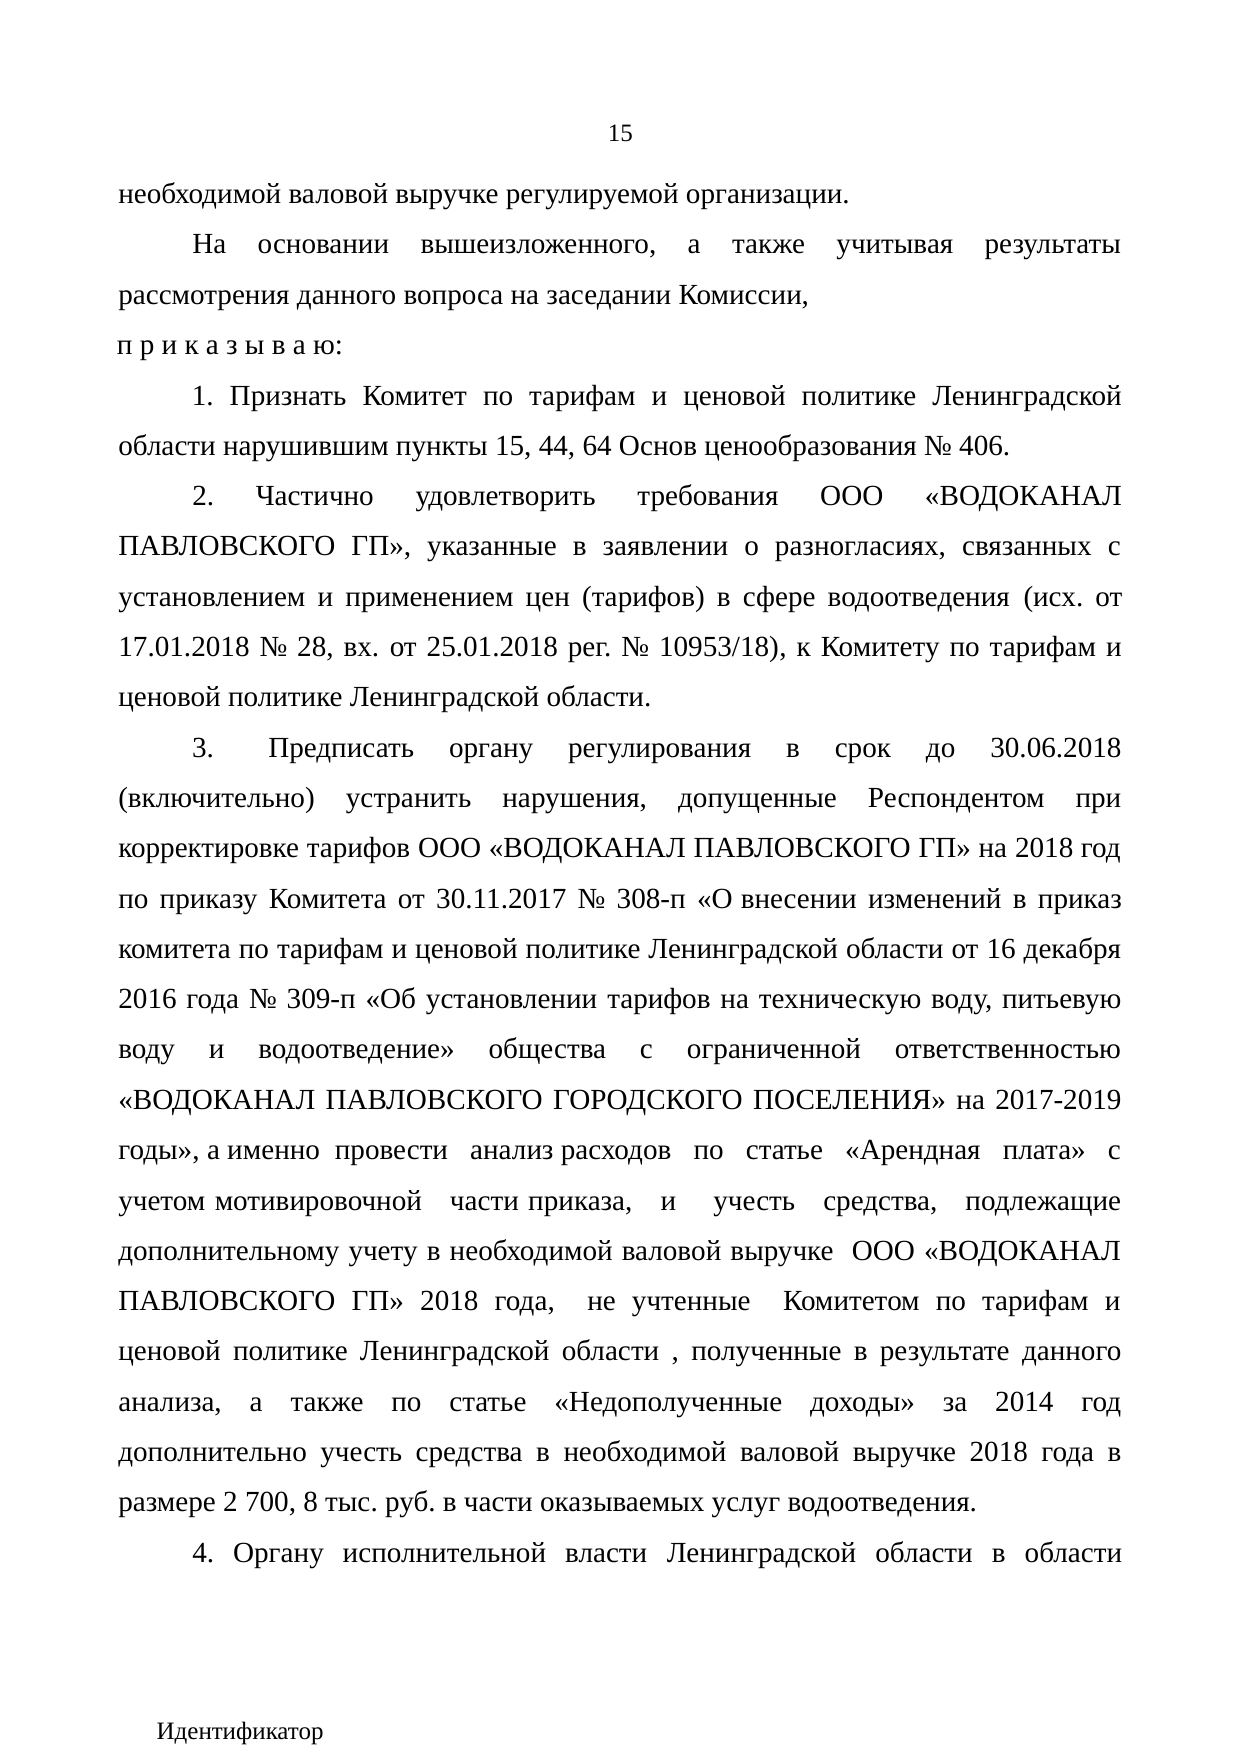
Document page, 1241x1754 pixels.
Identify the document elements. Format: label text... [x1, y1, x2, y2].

text п р и к а з ы в а ю: [117, 327, 1122, 361]
text 2. Частично удовлетворить требования ООО «ВОДОКАНАЛ ПАВЛОВСКОГО ГП», указанные в заявлении о разногласиях, связанных с установлением и применением цен (тарифов) в сфере водоотведения (исх. от 17.01.2018 № 28, вх. от 25.01.2018 рег. № 10953/18), к Комитету по тарифам и ценовой политике Ленинградской области. [118, 478, 1122, 713]
text 1. Признать Комитет по тарифам и ценовой политике Ленинградской области нарушившим пункты 15, 44, 64 Основ ценообразования № 406. [118, 378, 1122, 461]
list Предписать органу регулирования в срок до 30.06.2018 (включительно) устранить нарушения, допущенные Респондентом при корректировке тарифов ООО «ВОДОКАНАЛ ПАВЛОВСКОГО ГП» на 2018 год по приказу Комитета от 30.11.2017 № 308-п «О внесении изменений в приказ комитета по тарифам и ценовой политике Ленинградской области от 16 декабря 2016 года № 309-п «Об установлении тарифов на техническую воду, питьевую воду и водоотведение» общества с ограниченной ответственностью «ВОДОКАНАЛ ПАВЛОВСКОГО ГОРОДСКОГО ПОСЕЛЕНИЯ» на 2017-2019 годы», а именно провести анализ расходов по статье «Арендная плата» с учетом мотивировочной части приказа, и учесть средства, подлежащие дополнительному учету в необходимой валовой выручке ООО «ВОДОКАНАЛ ПАВЛОВСКОГО ГП» 2018 года, не учтенные Комитетом по тарифам и ценовой политике Ленинградской области , полученные в результате данного анализа, а также по статье «Недополученные доходы» за 2014 год дополнительно учесть средства в необходимой валовой выручке 2018 года в размере 2 700, 8 тыс. руб. в части оказываемых услуг водоотведения. [118, 730, 1122, 1518]
text На основании вышеизложенного, а также учитывая результаты рассмотрения данного вопроса на заседании Комиссии, [118, 227, 1122, 311]
text 4. Органу исполнительной власти Ленинградской области в области [118, 1535, 1122, 1568]
text необходимой валовой выручке регулируемой организации. [118, 176, 1122, 210]
